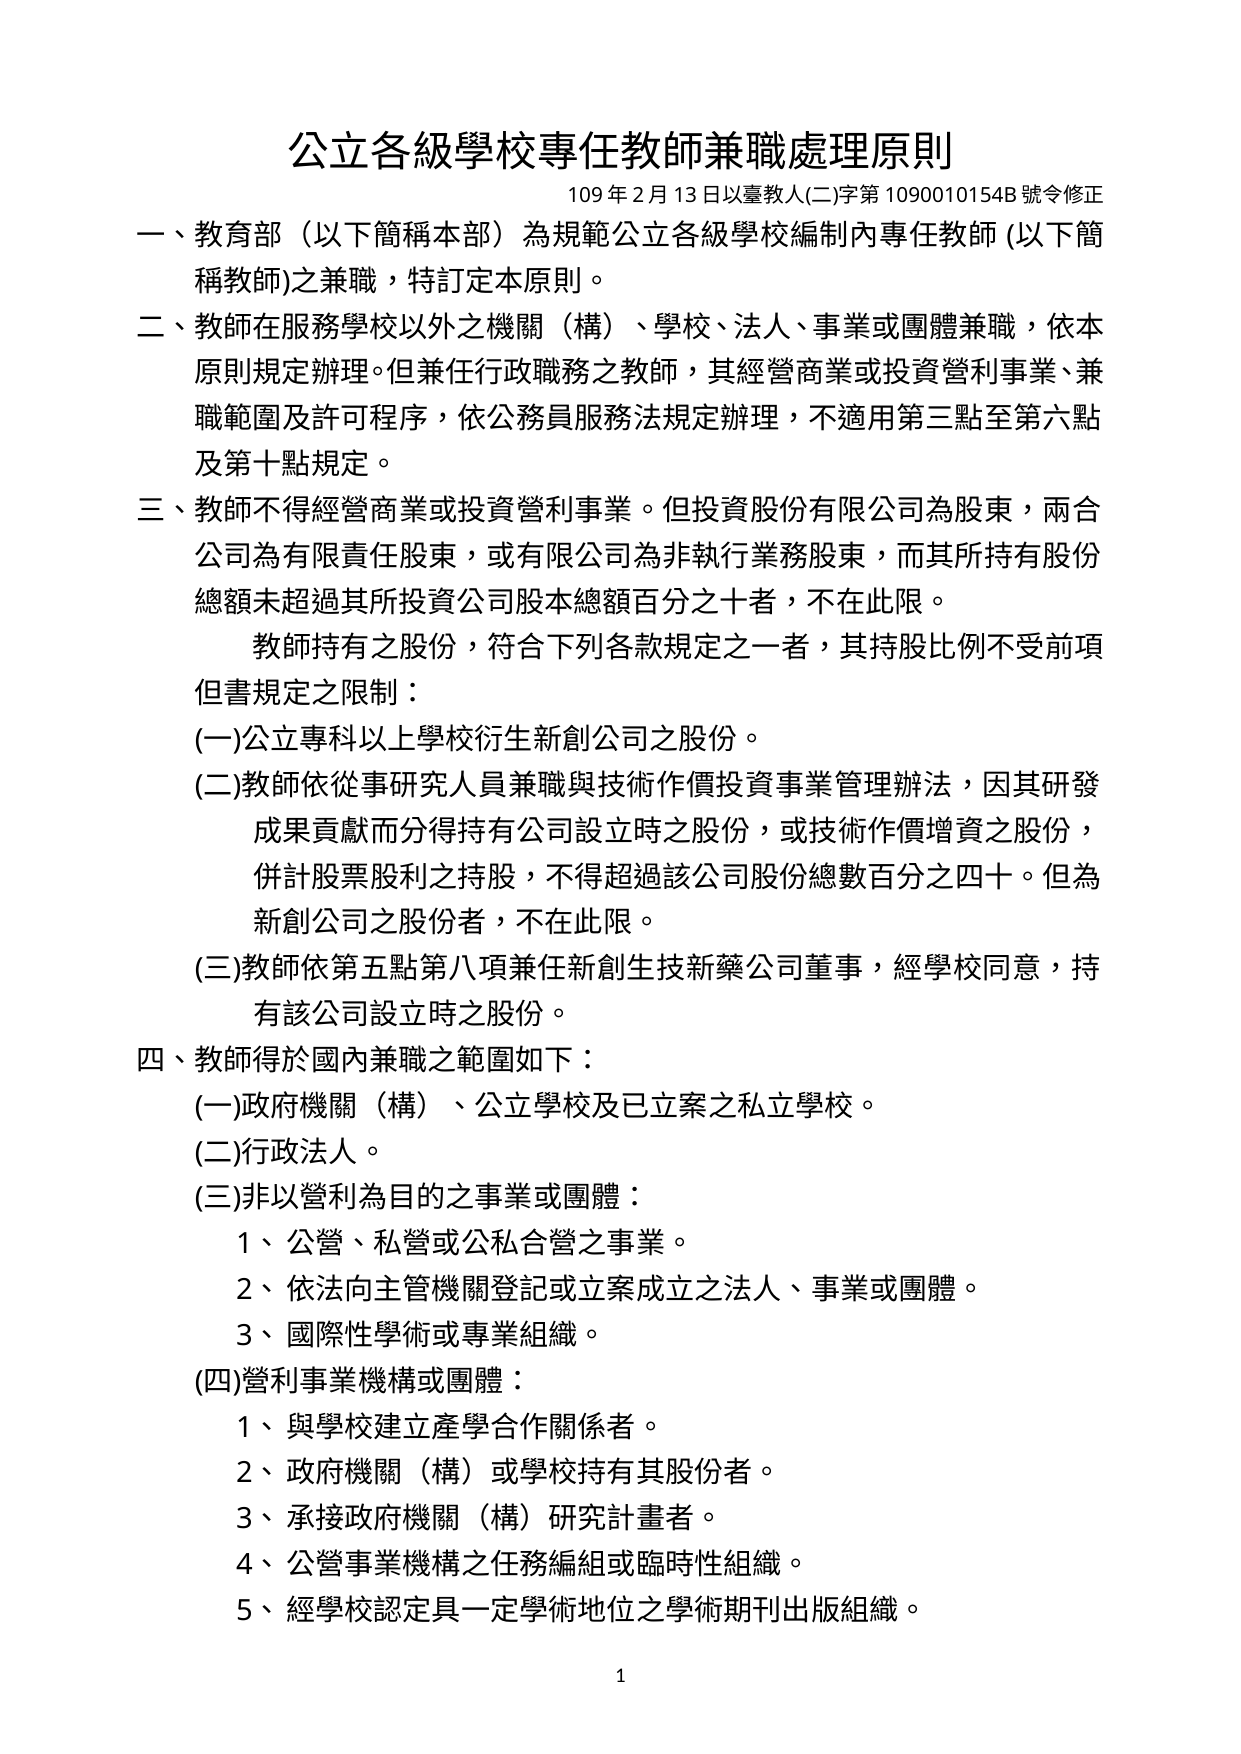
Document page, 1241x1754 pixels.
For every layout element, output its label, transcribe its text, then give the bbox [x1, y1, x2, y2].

list 與學校建立產學合作關係者。 [236, 1400, 1104, 1446]
text 教師持有之股份，符合下列各款規定之一者，其持股比例不受前項但書規定之限制： [194, 621, 1104, 713]
list 政府機關（構）或學校持有其股份者。 [236, 1446, 1104, 1492]
text 109年2月13日以臺教人(二)字第1090010154B號令修正 [136, 178, 1104, 209]
list 營利事業機構或團體： [194, 1354, 1104, 1400]
list 經學校認定具一定學術地位之學術期刊出版組織。 [236, 1584, 1104, 1629]
list 教師依第五點第八項兼任新創生技新藥公司董事，經學校同意，持有該公司設立時之股份。 [194, 942, 1104, 1034]
list 公營、私營或公私合營之事業。 [236, 1217, 1104, 1263]
list 承接政府機關（構）研究計畫者。 [236, 1492, 1104, 1538]
list 非以營利為目的之事業或團體： [194, 1171, 1104, 1217]
list 教師得於國內兼職之範圍如下： [136, 1034, 1104, 1079]
text 公立各級學校專任教師兼職處理原則 [136, 118, 1104, 178]
list 國際性學術或專業組織。 [236, 1309, 1104, 1354]
list 依法向主管機關登記或立案成立之法人、事業或團體。 [236, 1263, 1104, 1309]
list 行政法人。 [194, 1125, 1104, 1171]
list 教師不得經營商業或投資營利事業。但投資股份有限公司為股東，兩合公司為有限責任股東，或有限公司為非執行業務股東，而其所持有股份總額未超過其所投資公司股本總額百分之十者，不在此限。 [136, 484, 1104, 621]
list 教師依從事研究人員兼職與技術作價投資事業管理辦法，因其研發成果貢獻而分得持有公司設立時之股份，或技術作價增資之股份，併計股票股利之持股，不得超過該公司股份總數百分之四十。但為新創公司之股份者，不在此限。 [194, 759, 1104, 942]
list 公營事業機構之任務編組或臨時性組織。 [236, 1538, 1104, 1584]
list 教師在服務學校以外之機關（構）、學校、法人、事業或團體兼職，依本原則規定辦理。但兼任行政職務之教師，其經營商業或投資營利事業、兼職範圍及許可程序，依公務員服務法規定辦理，不適用第三點至第六點及第十點規定。 [136, 300, 1104, 484]
list 政府機關（構）、公立學校及已立案之私立學校。 [194, 1079, 1104, 1125]
list 公立專科以上學校衍生新創公司之股份。 [194, 713, 1104, 759]
list 教育部（以下簡稱本部）為規範公立各級學校編制內專任教師 (以下簡稱教師)之兼職，特訂定本原則。 [136, 209, 1104, 300]
